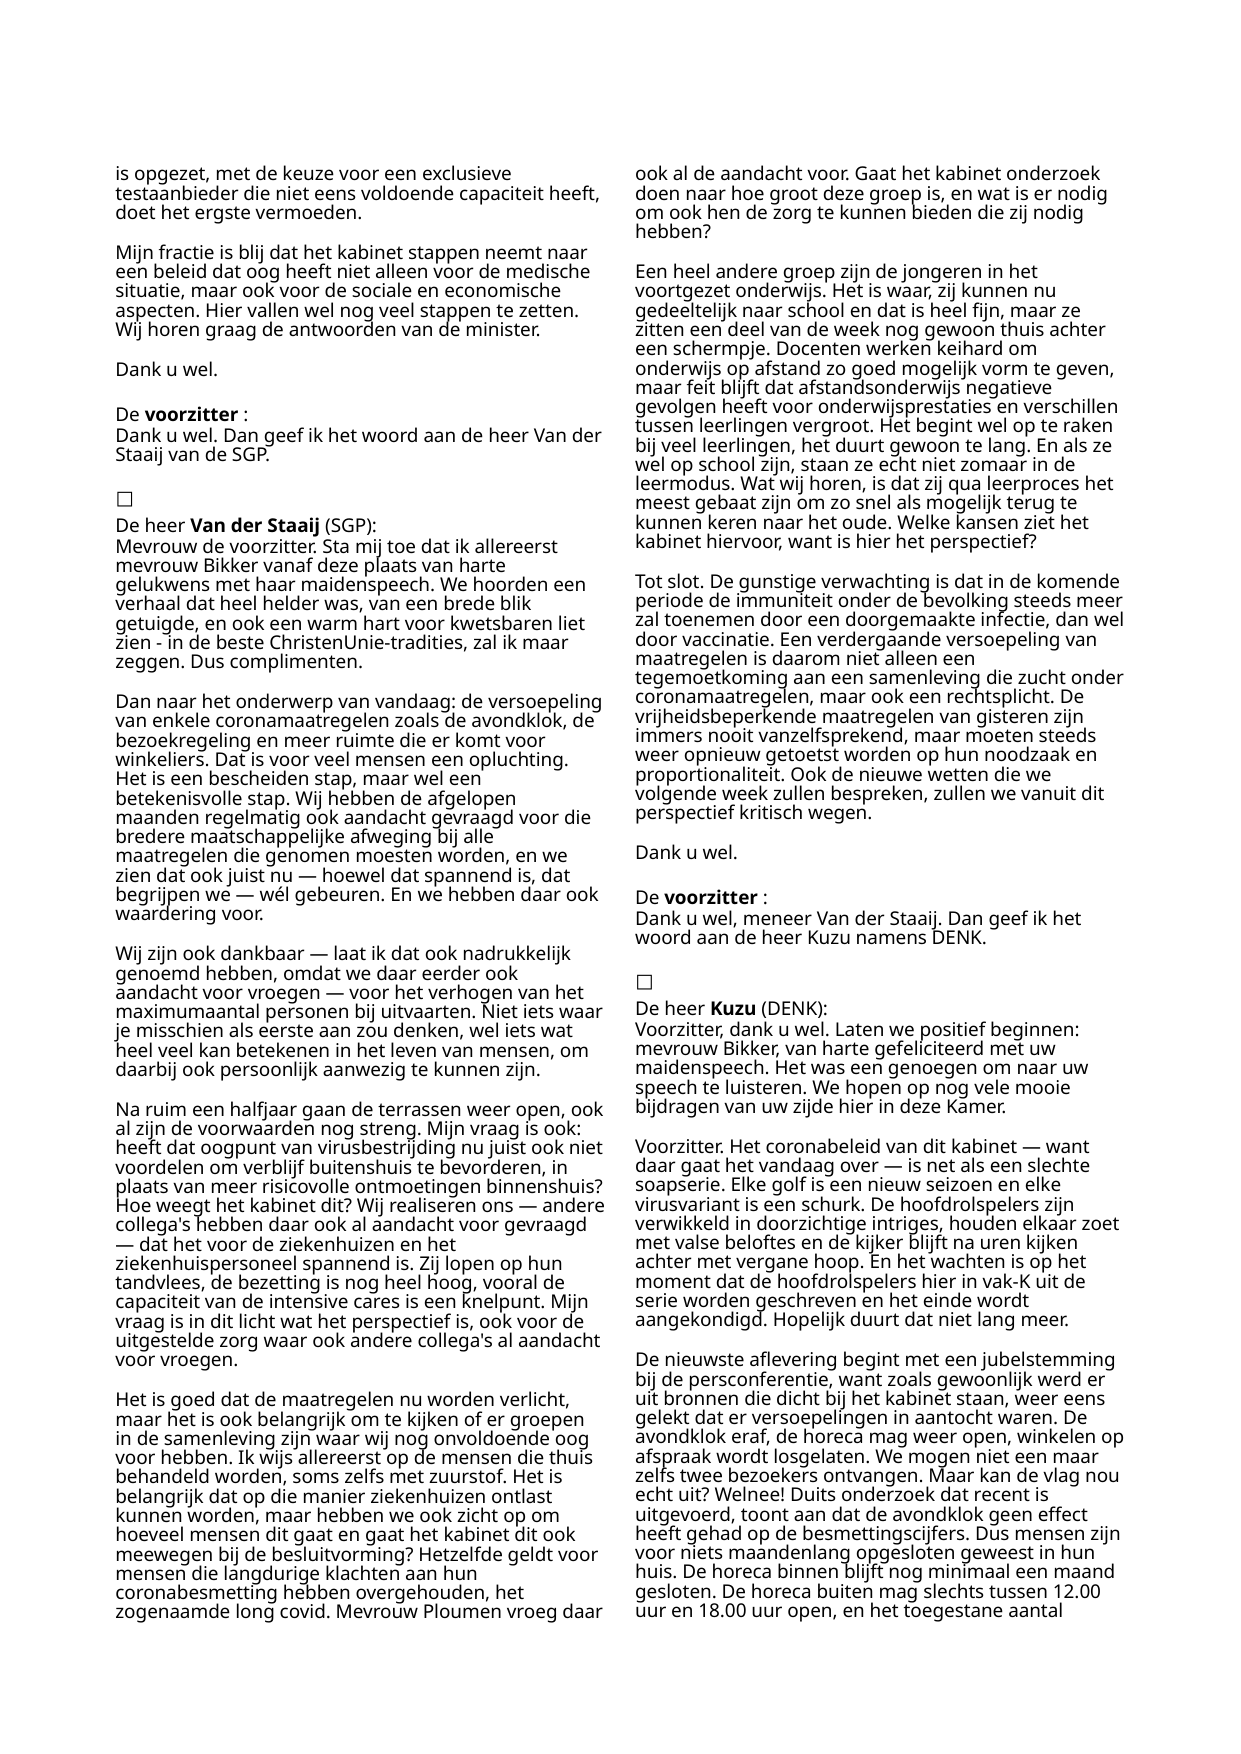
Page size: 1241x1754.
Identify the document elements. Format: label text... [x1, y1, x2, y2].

text Dank u wel, meneer Van der Staaij. Dan geef ik het woord aan de heer Kuzu namens DENK. [635, 910, 1125, 948]
text Wij zijn ook dankbaar — laat ik dat ook nadrukkelijk genoemd hebben, omdat we daar eerder ook aandacht voor vroegen — voor het verhogen van het maximumaantal personen bij uitvaarten. Niet iets waar je misschien als eerste aan zou denken, wel iets wat heel veel kan betekenen in het leven van mensen, om daarbij ook persoonlijk aanwezig te kunnen zijn. [115, 945, 605, 1080]
text Mijn fractie is blij dat het kabinet stappen neemt naar een beleid dat oog heeft niet alleen voor de medische situatie, maar ook voor de sociale en economische aspecten. Hier vallen wel nog veel stappen te zetten. Wij horen graag de antwoorden van de minister. [115, 244, 605, 340]
text Voorzitter. Het coronabeleid van dit kabinet — want daar gaat het vandaag over — is net als een slechte soapserie. Elke golf is een nieuw seizoen en elke virusvariant is een schurk. De hoofdrolspelers zijn verwikkeld in doorzichtige intriges, houden elkaar zoet met valse beloftes en de kijker blijft na uren kijken achter met vergane hoop. En het wachten is op het moment dat de hoofdrolspelers hier in vak-K uit de serie worden geschreven en het einde wordt aangekondigd. Hopelijk duurt dat niet lang meer. [635, 1138, 1125, 1331]
text ⬜ [115, 486, 605, 512]
text Een heel andere groep zijn de jongeren in het voortgezet onderwijs. Het is waar, zij kunnen nu gedeeltelijk naar school en dat is heel fijn, maar ze zitten een deel van de week nog gewoon thuis achter een schermpje. Docenten werken keihard om onderwijs op afstand zo goed mogelijk vorm te geven, maar feit blijft dat afstandsonderwijs negatieve gevolgen heeft voor onderwijsprestaties en verschillen tussen leerlingen vergroot. Het begint wel op te raken bij veel leerlingen, het duurt gewoon te lang. En als ze wel op school zijn, staan ze echt niet zomaar in de leermodus. Wat wij horen, is dat zij qua leerproces het meest gebaat zijn om zo snel als mogelijk terug te kunnen keren naar het oude. Welke kansen ziet het kabinet hiervoor, want is hier het perspectief? [635, 263, 1125, 552]
text De nieuwste aflevering begint met een jubelstemming bij de persconferentie, want zoals gewoonlijk werd er uit bronnen die dicht bij het kabinet staan, weer eens gelekt dat er versoepelingen in aantocht waren. De avondklok eraf, de horeca mag weer open, winkelen op afspraak wordt losgelaten. We mogen niet een maar zelfs twee bezoekers ontvangen. Maar kan de vlag nou echt uit? Welnee! Duits onderzoek dat recent is uitgevoerd, toont aan dat de avondklok geen effect heeft gehad op de besmettingscijfers. Dus mensen zijn voor niets maandenlang opgesloten geweest in hun huis. De horeca binnen blijft nog minimaal een maand gesloten. De horeca buiten mag slechts tussen 12.00 uur en 18.00 uur open, en het toegestane aantal [635, 1351, 1125, 1621]
text De heer Van der Staaij (SGP): [115, 512, 605, 538]
text Mevrouw de voorzitter. Sta mij toe dat ik allereerst mevrouw Bikker vanaf deze plaats van harte gelukwens met haar maidenspeech. We hoorden een verhaal dat heel helder was, van een brede blik getuigde, en ook een warm hart voor kwetsbaren liet zien - in de beste ChristenUnie-tradities, zal ik maar zeggen. Dus complimenten. [115, 538, 605, 672]
text Na ruim een halfjaar gaan de terrassen weer open, ook al zijn de voorwaarden nog streng. Mijn vraag is ook: heeft dat oogpunt van virusbestrijding nu juist ook niet voordelen om verblijf buitenshuis te bevorderen, in plaats van meer risicovolle ontmoetingen binnenshuis? Hoe weegt het kabinet dit? Wij realiseren ons — andere collega's hebben daar ook al aandacht voor gevraagd — dat het voor de ziekenhuizen en het ziekenhuispersoneel spannend is. Zij lopen op hun tandvlees, de bezetting is nog heel hoog, vooral de capaciteit van de intensive cares is een knelpunt. Mijn vraag is in dit licht wat het perspectief is, ook voor de uitgestelde zorg waar ook andere collega's al aandacht voor vroegen. [115, 1101, 605, 1371]
text Dank u wel. Dan geef ik het woord aan de heer Van der Staaij van de SGP. [115, 427, 605, 465]
text Dank u wel. [115, 361, 605, 380]
text De voorzitter : [635, 884, 1125, 910]
text Voorzitter, dank u wel. Laten we positief beginnen: mevrouw Bikker, van harte gefeliciteerd met uw maidenspeech. Het was een genoegen om naar uw speech te luisteren. We hopen op nog vele mooie bijdragen van uw zijde hier in deze Kamer. [635, 1021, 1125, 1117]
text Tot slot. De gunstige verwachting is dat in de komende periode de immuniteit onder de bevolking steeds meer zal toenemen door een doorgemaakte infectie, dan wel door vaccinatie. Een verdergaande versoepeling van maatregelen is daarom niet alleen een tegemoetkoming aan een samenleving die zucht onder coronamaatregelen, maar ook een rechtsplicht. De vrijheidsbeperkende maatregelen van gisteren zijn immers nooit vanzelfsprekend, maar moeten steeds weer opnieuw getoetst worden op hun noodzaak en proportionaliteit. Ook de nieuwe wetten die we volgende week zullen bespreken, zullen we vanuit dit perspectief kritisch wegen. [635, 573, 1125, 823]
text De voorzitter : [115, 401, 605, 427]
text is opgezet, met de keuze voor een exclusieve testaanbieder die niet eens voldoende capaciteit heeft, doet het ergste vermoeden. [115, 165, 605, 223]
text Het is goed dat de maatregelen nu worden verlicht, maar het is ook belangrijk om te kijken of er groepen in de samenleving zijn waar wij nog onvoldoende oog voor hebben. Ik wijs allereerst op de mensen die thuis behandeld worden, soms zelfs met zuurstof. Het is belangrijk dat op die manier ziekenhuizen ontlast kunnen worden, maar hebben we ook zicht op om hoeveel mensen dit gaat en gaat het kabinet dit ook meewegen bij de besluitvorming? Hetzelfde geldt voor mensen die langdurige klachten aan hun coronabesmetting hebben overgehouden, het zogenaamde long covid. Mevrouw Ploumen vroeg daar [115, 1391, 605, 1623]
text ⬜ [635, 969, 1125, 995]
text ook al de aandacht voor. Gaat het kabinet onderzoek doen naar hoe groot deze groep is, en wat is er nodig om ook hen de zorg te kunnen bieden die zij nodig hebben? [635, 165, 1125, 242]
text De heer Kuzu (DENK): [635, 995, 1125, 1021]
text Dank u wel. [635, 844, 1125, 863]
text Dan naar het onderwerp van vandaag: de versoepeling van enkele coronamaatregelen zoals de avondklok, de bezoekregeling en meer ruimte die er komt voor winkeliers. Dat is voor veel mensen een opluchting. Het is een bescheiden stap, maar wel een betekenisvolle stap. Wij hebben de afgelopen maanden regelmatig ook aandacht gevraagd voor die bredere maatschappelijke afweging bij alle maatregelen die genomen moesten worden, en we zien dat ook juist nu — hoewel dat spannend is, dat begrijpen we — wél gebeuren. En we hebben daar ook waardering voor. [115, 693, 605, 924]
